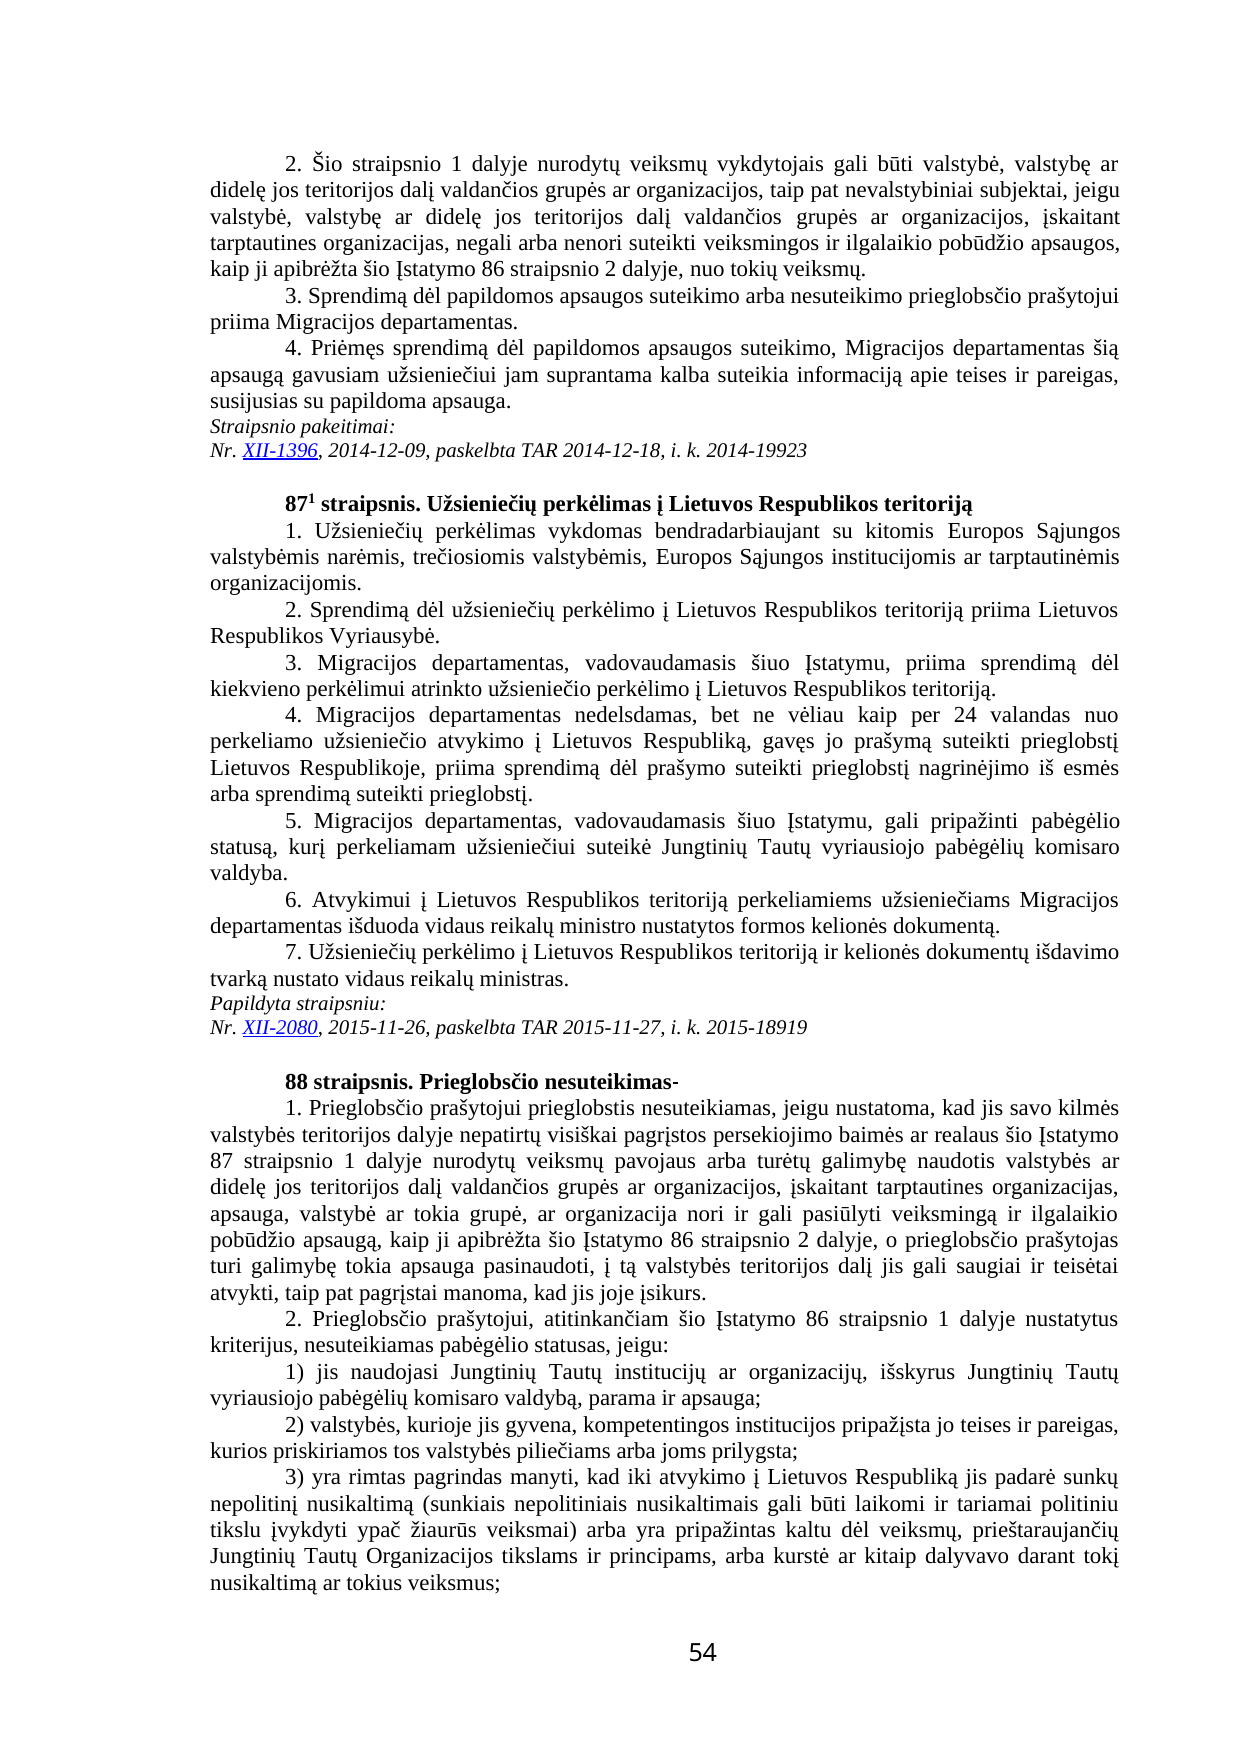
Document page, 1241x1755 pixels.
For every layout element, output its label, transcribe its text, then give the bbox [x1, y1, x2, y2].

text 2) valstybės, kurioje jis gyvena, kompetentingos institucijos pripažįsta jo teises ir pareigas, kurios priskiriamos tos valstybės piliečiams arba joms prilygsta; [210, 1411, 1120, 1463]
text 4. Priėmęs sprendimą dėl papildomos apsaugos suteikimo, Migracijos departamentas šią apsaugą gavusiam užsieniečiui jam suprantama kalba suteikia informaciją apie teises ir pareigas, susijusias su papildoma apsauga. [210, 334, 1120, 413]
text 3) yra rimtas pagrindas manyti, kad iki atvykimo į Lietuvos Respubliką jis padarė sunkų nepolitinį nusikaltimą (sunkiais nepolitiniais nusikaltimais gali būti laikomi ir tariamai politiniu tikslu įvykdyti ypač žiaurūs veiksmai) arba yra pripažintas kaltu dėl veiksmų, prieštaraujančių Jungtinių Tautų Organizacijos tikslams ir principams, arba kurstė ar kitaip dalyvavo darant tokį nusikaltimą ar tokius veiksmus; [210, 1463, 1120, 1595]
text 5. Migracijos departamentas, vadovaudamasis šiuo Įstatymu, gali pripažinti pabėgėlio statusą, kurį perkeliamam užsieniečiui suteikė Jungtinių Tautų vyriausiojo pabėgėlių komisaro valdyba. [210, 807, 1120, 886]
text 871 straipsnis. Užsieniečių perkėlimas į Lietuvos Respublikos teritoriją [210, 490, 1120, 517]
text 4. Migracijos departamentas nedelsdamas, bet ne vėliau kaip per 24 valandas nuo perkeliamo užsieniečio atvykimo į Lietuvos Respubliką, gavęs jo prašymą suteikti prieglobstį Lietuvos Respublikoje, priima sprendimą dėl prašymo suteikti prieglobstį nagrinėjimo iš esmės arba sprendimą suteikti prieglobstį. [210, 701, 1120, 807]
text 2. Šio straipsnio 1 dalyje nurodytų veiksmų vykdytojais gali būti valstybė, valstybę ar didelę jos teritorijos dalį valdančios grupės ar organizacijos, taip pat nevalstybiniai subjektai, jeigu valstybė, valstybę ar didelę jos teritorijos dalį valdančios grupės ar organizacijos, įskaitant tarptautines organizacijas, negali arba nenori suteikti veiksmingos ir ilgalaikio pobūdžio apsaugos, kaip ji apibrėžta šio Įstatymo 86 straipsnio 2 dalyje, nuo tokių veiksmų. [210, 150, 1120, 282]
text Straipsnio pakeitimai: [210, 413, 1120, 438]
text 1) jis naudojasi Jungtinių Tautų institucijų ar organizacijų, išskyrus Jungtinių Tautų vyriausiojo pabėgėlių komisaro valdybą, parama ir apsauga; [210, 1358, 1120, 1411]
text 88 straipsnis. Prieglobsčio nesuteikimas [210, 1068, 1120, 1094]
text 1. Prieglobsčio prašytojui prieglobstis nesuteikiamas, jeigu nustatoma, kad jis savo kilmės valstybės teritorijos dalyje nepatirtų visiškai pagrįstos persekiojimo baimės ar realaus šio Įstatymo 87 straipsnio 1 dalyje nurodytų veiksmų pavojaus arba turėtų galimybę naudotis valstybės ar didelę jos teritorijos dalį valdančios grupės ar organizacijos, įskaitant tarptautines organizacijas, apsauga, valstybė ar tokia grupė, ar organizacija nori ir gali pasiūlyti veiksmingą ir ilgalaikio pobūdžio apsaugą, kaip ji apibrėžta šio Įstatymo 86 straipsnio 2 dalyje, o prieglobsčio prašytojas turi galimybę tokia apsauga pasinaudoti, į tą valstybės teritorijos dalį jis gali saugiai ir teisėtai atvykti, taip pat pagrįstai manoma, kad jis joje įsikurs. [210, 1094, 1120, 1305]
text Nr. XII-1396, 2014-12-09, paskelbta TAR 2014-12-18, i. k. 2014-19923 [210, 438, 1120, 462]
text Papildyta straipsniu: [210, 991, 1120, 1015]
text 6. Atvykimui į Lietuvos Respublikos teritoriją perkeliamiems užsieniečiams Migracijos departamentas išduoda vidaus reikalų ministro nustatytos formos kelionės dokumentą. [210, 886, 1120, 938]
text 3. Migracijos departamentas, vadovaudamasis šiuo Įstatymu, priima sprendimą dėl kiekvieno perkėlimui atrinkto užsieniečio perkėlimo į Lietuvos Respublikos teritoriją. [210, 648, 1120, 701]
text Nr. XII-2080, 2015-11-26, paskelbta TAR 2015-11-27, i. k. 2015-18919 [210, 1015, 1120, 1039]
text 1. Užsieniečių perkėlimas vykdomas bendradarbiaujant su kitomis Europos Sąjungos valstybėmis narėmis, trečiosiomis valstybėmis, Europos Sąjungos institucijomis ar tarptautinėmis organizacijomis. [210, 517, 1120, 596]
text 2. Sprendimą dėl užsieniečių perkėlimo į Lietuvos Respublikos teritoriją priima Lietuvos Respublikos Vyriausybė. [210, 596, 1120, 648]
text 3. Sprendimą dėl papildomos apsaugos suteikimo arba nesuteikimo prieglobsčio prašytojui priima Migracijos departamentas. [210, 282, 1120, 334]
text 7. Užsieniečių perkėlimo į Lietuvos Respublikos teritoriją ir kelionės dokumentų išdavimo tvarką nustato vidaus reikalų ministras. [210, 938, 1120, 991]
text 2. Prieglobsčio prašytojui, atitinkančiam šio Įstatymo 86 straipsnio 1 dalyje nustatytus kriterijus, nesuteikiamas pabėgėlio statusas, jeigu: [210, 1305, 1120, 1358]
